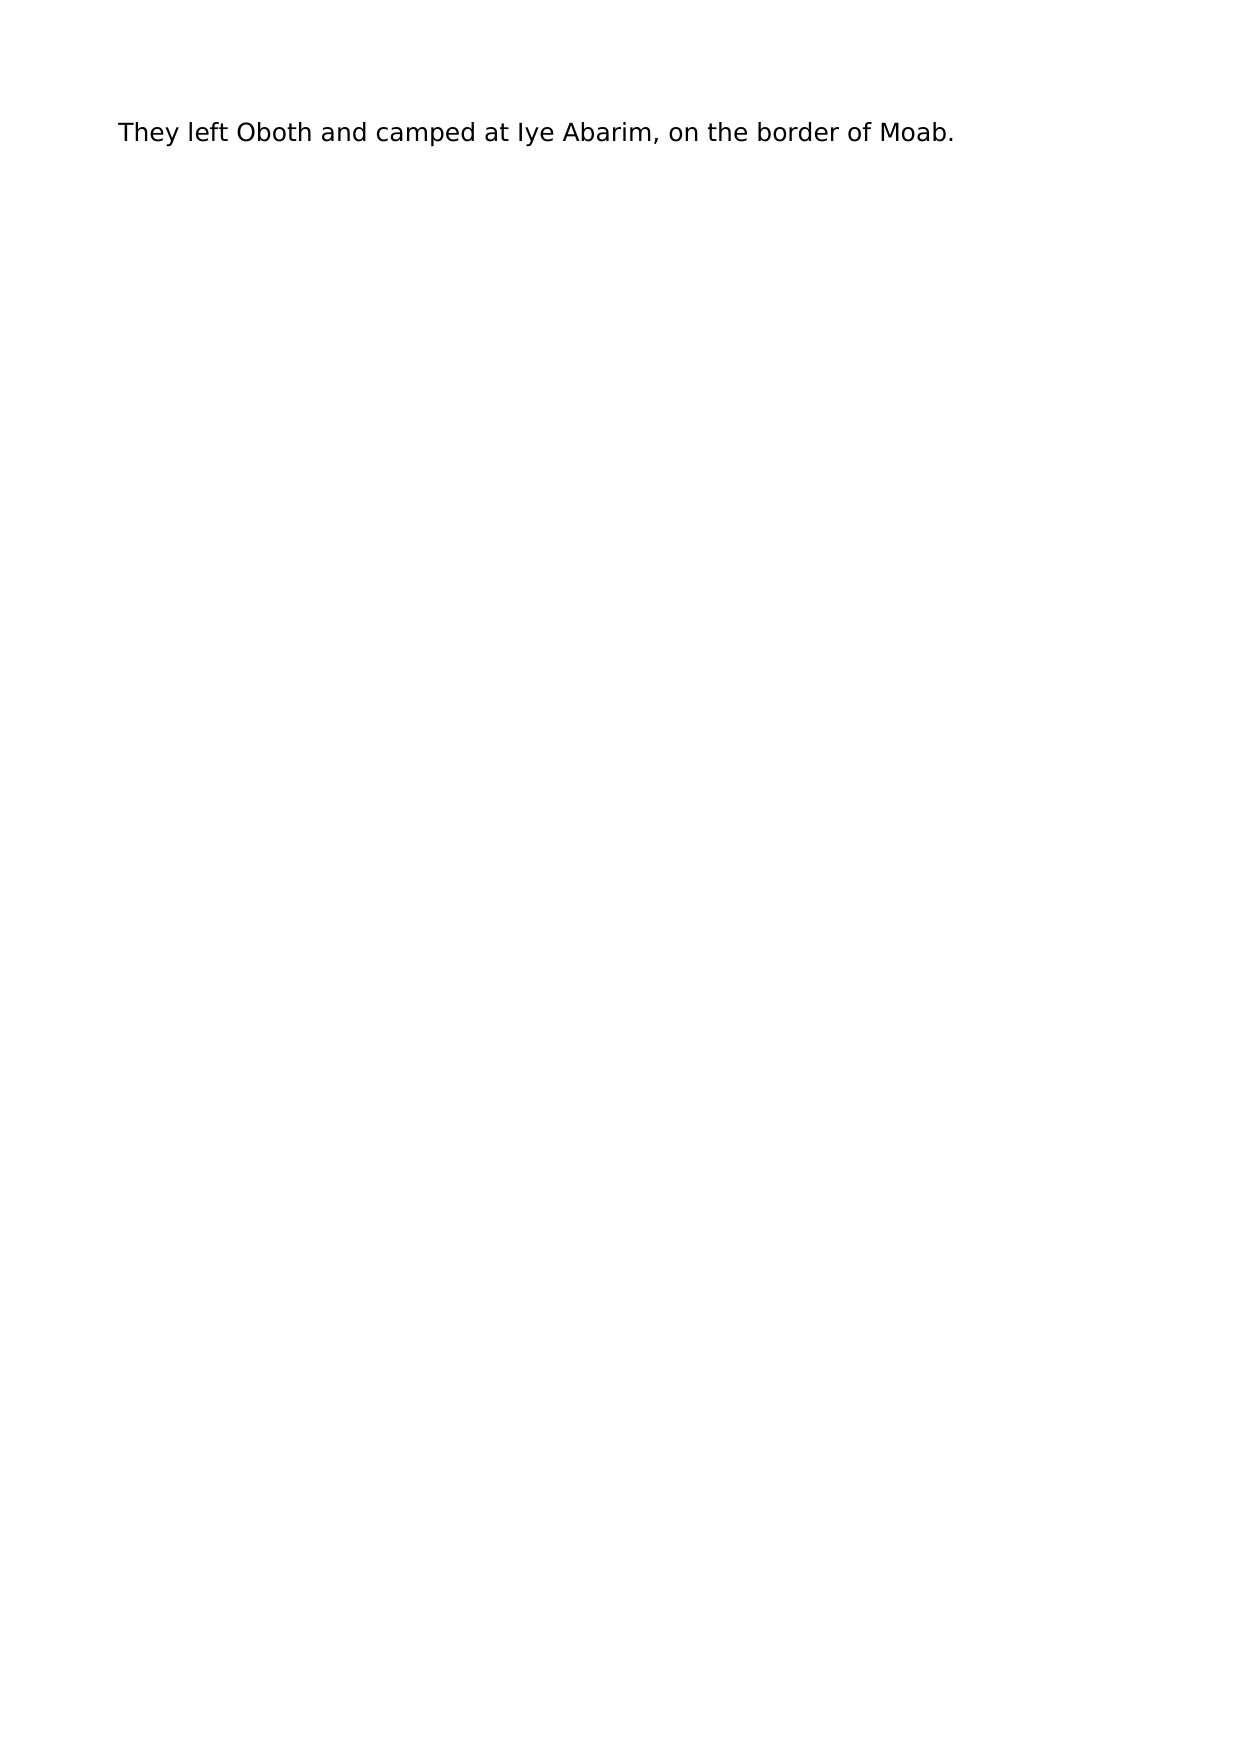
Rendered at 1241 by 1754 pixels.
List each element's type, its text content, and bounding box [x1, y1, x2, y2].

text They left Oboth and camped at Iye Abarim, on the border of Moab. [118, 118, 1122, 147]
